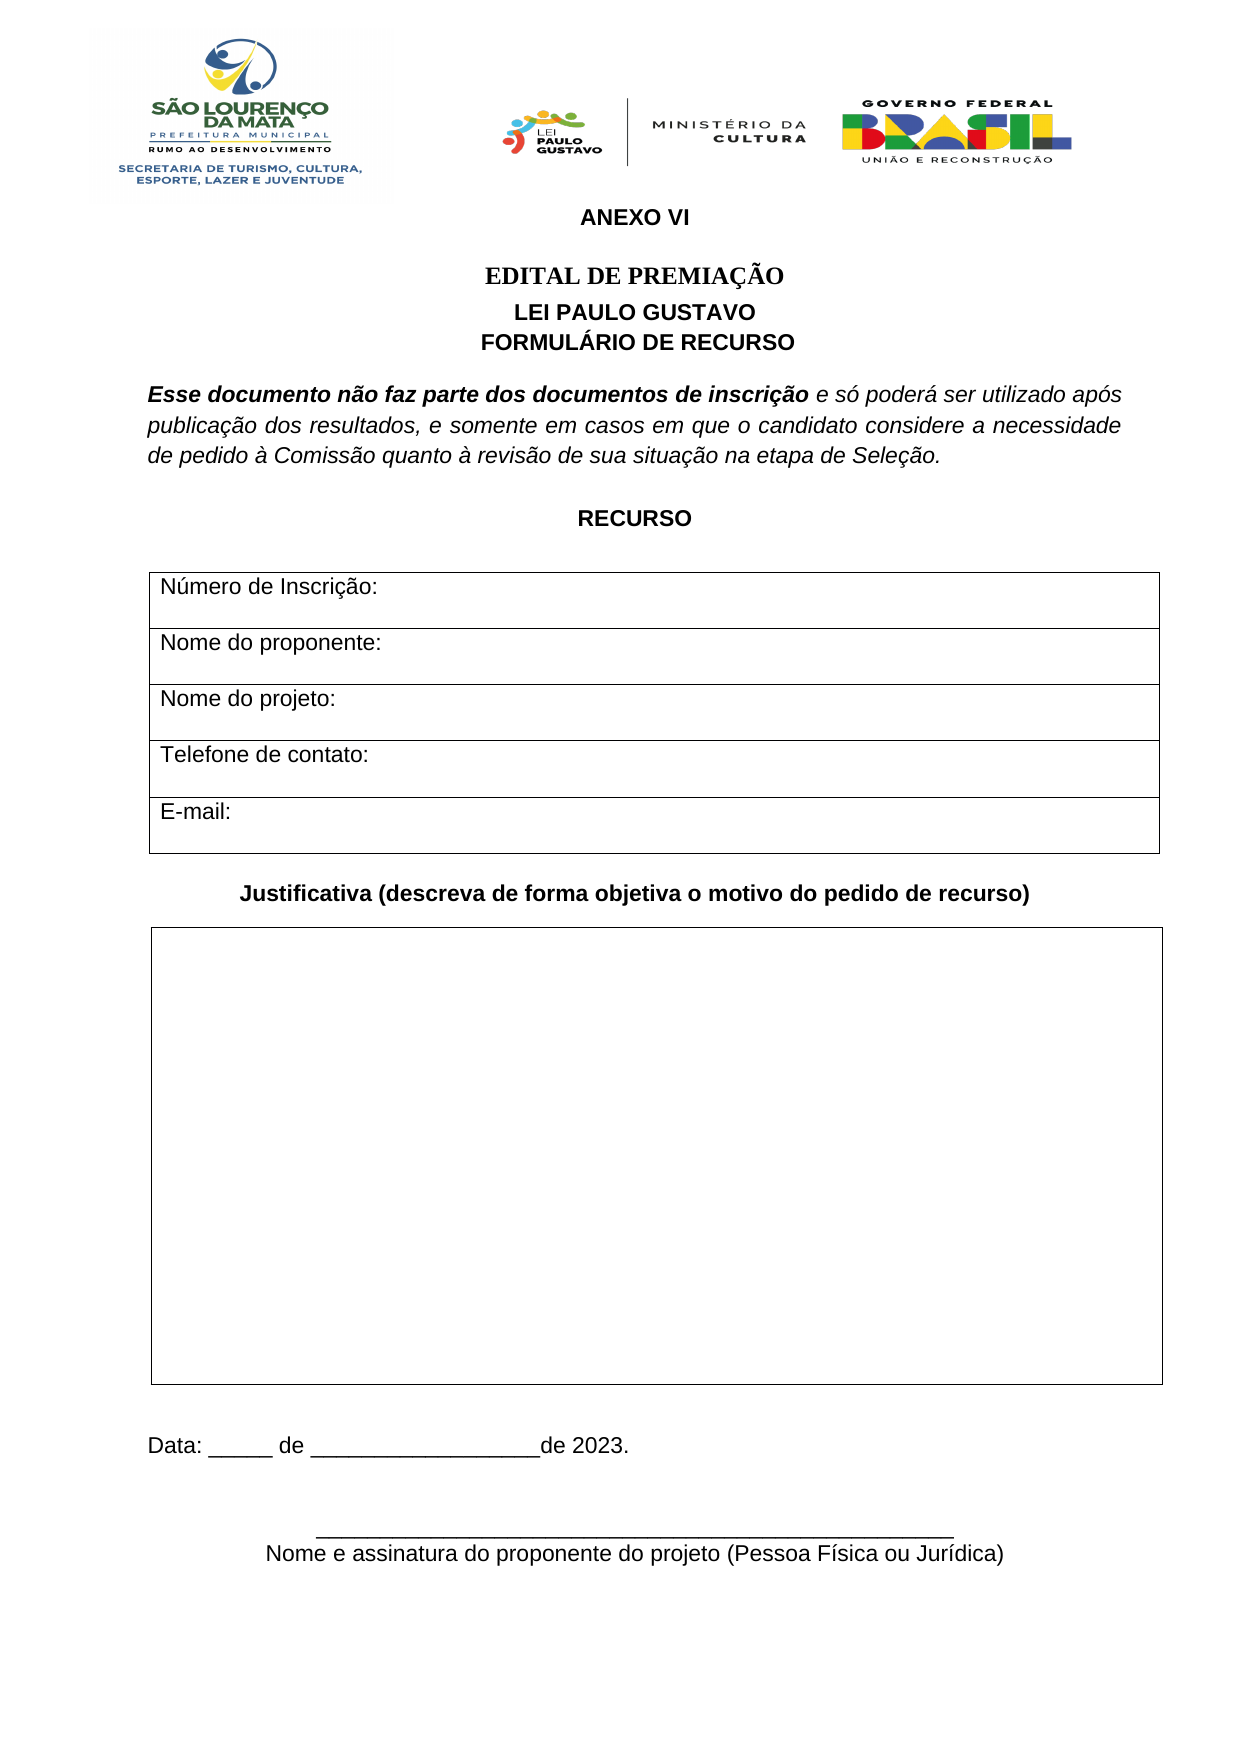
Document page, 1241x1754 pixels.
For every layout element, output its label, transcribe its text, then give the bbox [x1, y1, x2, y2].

table_cell Nome do projeto: [150, 685, 1159, 740]
table_cell Nome do proponente: [150, 629, 1159, 684]
table_header Número de Inscrição: [150, 573, 1159, 628]
text LEI PAULO GUSTAVO [147, 298, 1122, 325]
text Justificativa (descreva de forma objetiva o motivo do pedido de recurso) [147, 880, 1122, 906]
text __________________________________________________ [147, 1513, 1122, 1540]
picture [88, 28, 394, 204]
table_cell Telefone de contato: [150, 741, 1159, 797]
text Nome e assinatura do proponente do projeto (Pessoa Física ou Jurídica) [147, 1540, 1122, 1566]
text EDITAL DE PREMIAÇÃO [147, 261, 1122, 290]
text FORMULÁRIO DE RECURSO [147, 329, 1122, 355]
table_cell E-mail: [150, 798, 1159, 853]
text ANEXO VI [147, 204, 1122, 230]
text Esse documento não faz parte dos documentos de inscrição e só poderá ser utilizado após publicação dos resultados, e somente em casos em que o candidato considere a necessidade de pedido à Comissão quanto à revisão de sua situação na etapa de Seleção. [147, 381, 1122, 468]
picture [440, 230, 1103, 237]
table_header [152, 928, 1162, 1384]
picture [440, 3, 1103, 204]
text RECURSO [147, 505, 1122, 531]
text Data: _____ de __________________de 2023. [147, 1432, 1122, 1458]
